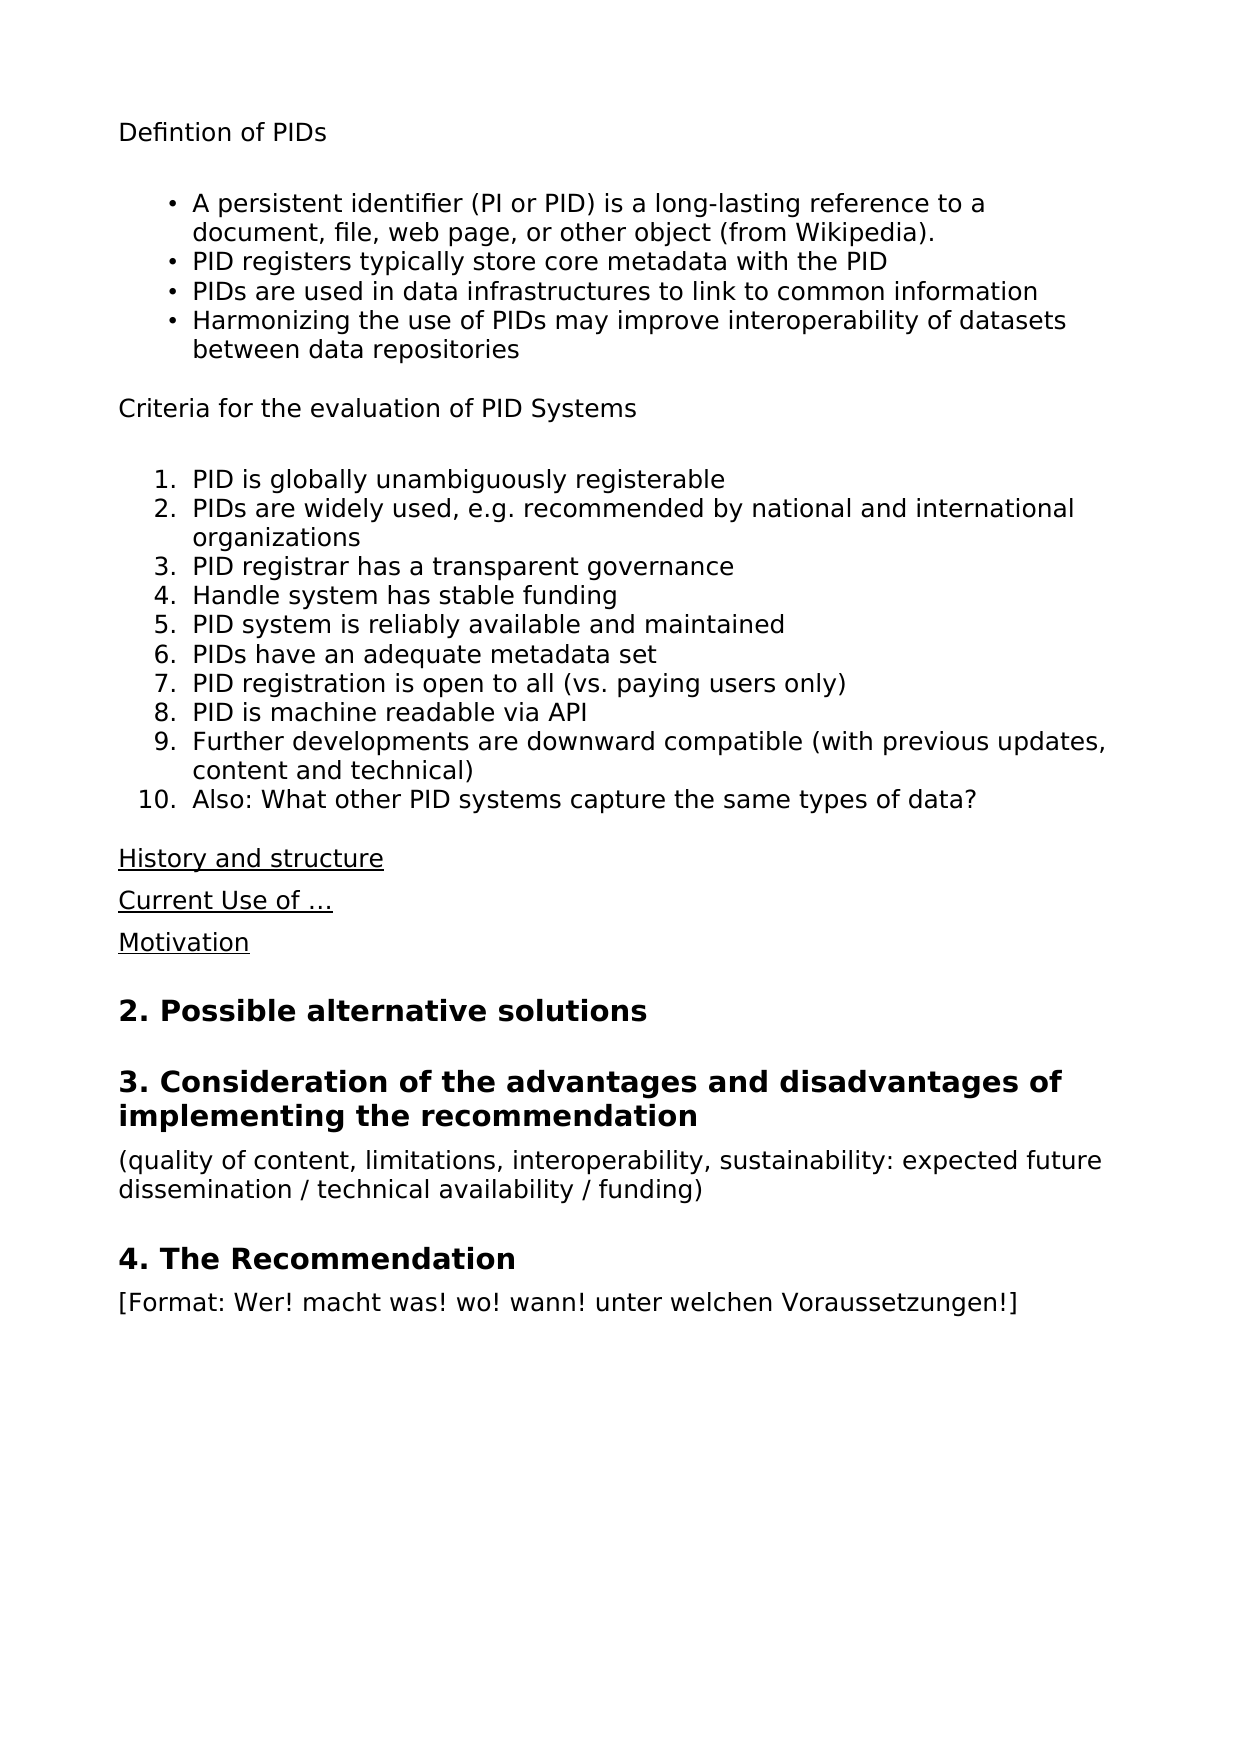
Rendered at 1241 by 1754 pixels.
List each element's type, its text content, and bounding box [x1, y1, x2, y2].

list PIDs are used in data infrastructures to link to common information [177, 277, 1122, 306]
text Motivation [118, 928, 1122, 957]
subtitle 4. The Recommendation [118, 1242, 1122, 1276]
list PID is machine readable via API [177, 698, 1122, 727]
list Also: What other PID systems capture the same types of data? [177, 786, 1122, 815]
text Defintion of PIDs [118, 118, 1122, 147]
list PID registration is open to all (vs. paying users only) [177, 669, 1122, 698]
list PID is globally unambiguously registerable [177, 465, 1122, 494]
text (quality of content, limitations, interoperability, sustainability: expected future dissemination / technical availability / funding) [118, 1146, 1122, 1204]
list Further developments are downward compatible (with previous updates, content and technical) [177, 727, 1122, 786]
text History and structure [118, 844, 1122, 873]
text Criteria for the evaluation of PID Systems [118, 394, 1122, 423]
list A persistent identifier (PI or PID) is a long-lasting reference to a document, file, web page, or other object (from Wikipedia). [177, 189, 1122, 248]
subtitle 3. Consideration of the advantages and disadvantages of implementing the recommendation [118, 1066, 1122, 1134]
list PIDs are widely used, e.g. recommended by national and international organizations [177, 494, 1122, 552]
list PID registrar has a transparent governance [177, 552, 1122, 582]
subtitle 2. Possible alternative solutions [118, 994, 1122, 1028]
list PID registers typically store core metadata with the PID [177, 248, 1122, 277]
text Current Use of … [118, 886, 1122, 915]
list PIDs have an adequate metadata set [177, 640, 1122, 669]
text [Format: Wer! macht was! wo! wann! unter welchen Voraussetzungen!] [118, 1288, 1122, 1318]
list Handle system has stable funding [177, 582, 1122, 611]
list PID system is reliably available and maintained [177, 611, 1122, 640]
list Harmonizing the use of PIDs may improve interoperability of datasets between data repositories [177, 306, 1122, 364]
